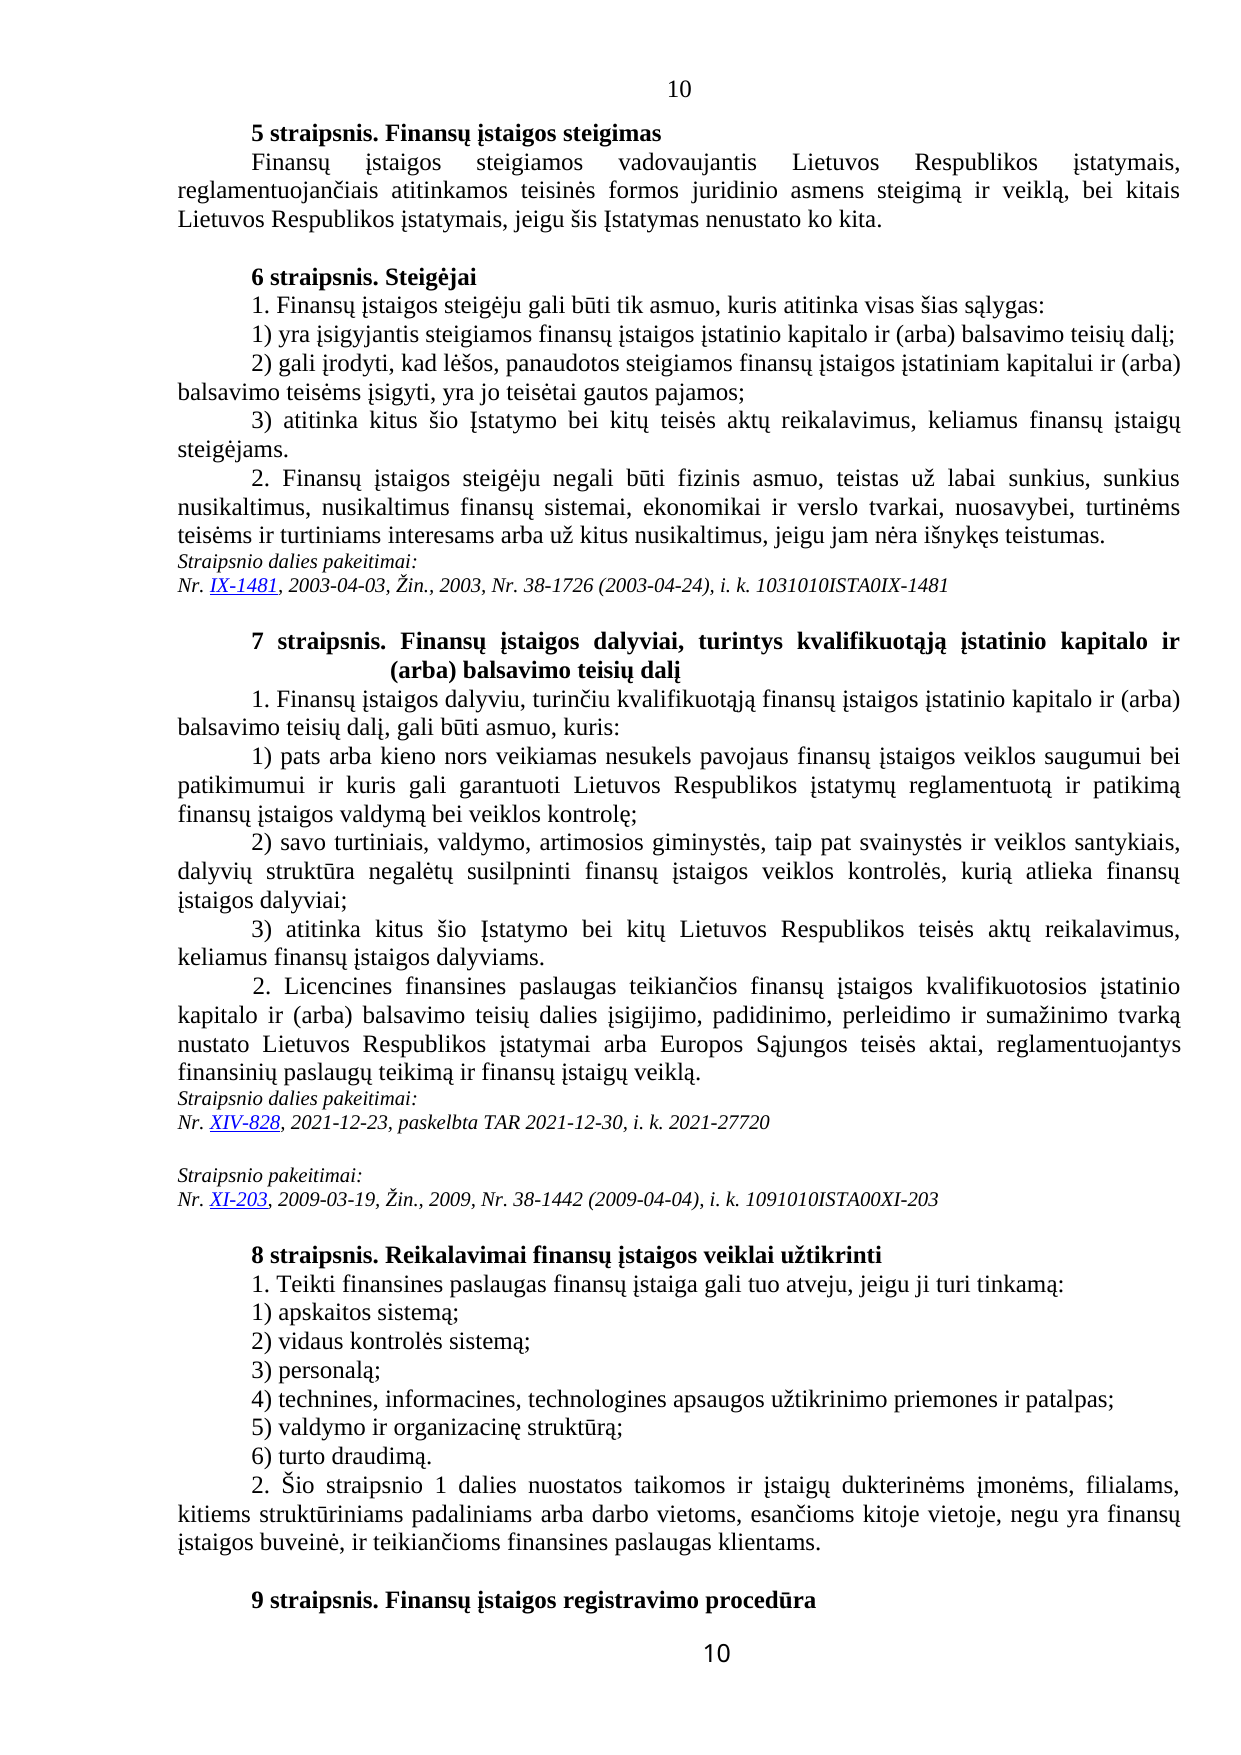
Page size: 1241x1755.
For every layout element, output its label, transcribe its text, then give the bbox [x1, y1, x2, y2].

text 2) vidaus kontrolės sistemą; [177, 1326, 1181, 1355]
text Finansų įstaigos steigiamos vadovaujantis Lietuvos Respublikos įstatymais, reglamentuojančiais atitinkamos teisinės formos juridinio asmens steigimą ir veiklą, bei kitais Lietuvos Respublikos įstatymais, jeigu šis Įstatymas nenustato ko kita. [177, 147, 1181, 233]
text 3) atitinka kitus šio Įstatymo bei kitų Lietuvos Respublikos teisės aktų reikalavimus, keliamus finansų įstaigos dalyviams. [177, 914, 1181, 971]
text 3) atitinka kitus šio Įstatymo bei kitų teisės aktų reikalavimus, keliamus finansų įstaigų steigėjams. [177, 406, 1181, 463]
text 5) valdymo ir organizacinę struktūrą; [177, 1412, 1181, 1441]
text 4) technines, informacines, technologines apsaugos užtikrinimo priemones ir patalpas; [177, 1384, 1181, 1412]
text 6) turto draudimą. [177, 1441, 1181, 1470]
text 1) pats arba kieno nors veikiamas nesukels pavojaus finansų įstaigos veiklos saugumui bei patikimumui ir kuris gali garantuoti Lietuvos Respublikos įstatymų reglamentuotą ir patikimą finansų įstaigos valdymą bei veiklos kontrolę; [177, 741, 1181, 827]
text 6 straipsnis. Steigėjai [177, 262, 1181, 291]
text 7 straipsnis. Finansų įstaigos dalyviai, turintys kvalifikuotąją įstatinio kapitalo ir (arba) balsavimo teisių dalį [251, 626, 1181, 684]
text 8 straipsnis. Reikalavimai finansų įstaigos veiklai užtikrinti [177, 1240, 1181, 1269]
text 1. Finansų įstaigos dalyviu, turinčiu kvalifikuotąją finansų įstaigos įstatinio kapitalo ir (arba) balsavimo teisių dalį, gali būti asmuo, kuris: [177, 684, 1181, 741]
text Nr. XIV-828, 2021-12-23, paskelbta TAR 2021-12-30, i. k. 2021-27720 [177, 1110, 1181, 1134]
text 2) savo turtiniais, valdymo, artimosios giminystės, taip pat svainystės ir veiklos santykiais, dalyvių struktūra negalėtų susilpninti finansų įstaigos veiklos kontrolės, kurią atlieka finansų įstaigos dalyviai; [177, 827, 1181, 914]
text 1. Teikti finansines paslaugas finansų įstaiga gali tuo atveju, jeigu ji turi tinkamą: [177, 1269, 1181, 1297]
text Nr. XI-203, 2009-03-19, Žin., 2009, Nr. 38-1442 (2009-04-04), i. k. 1091010ISTA00XI-203 [177, 1187, 1181, 1211]
text 3) personalą; [177, 1355, 1181, 1384]
text Straipsnio dalies pakeitimai: [177, 1086, 1181, 1110]
text 2. Šio straipsnio 1 dalies nuostatos taikomos ir įstaigų dukterinėms įmonėms, filialams, kitiems struktūriniams padaliniams arba darbo vietoms, esančioms kitoje vietoje, negu yra finansų įstaigos buveinė, ir teikiančioms finansines paslaugas klientams. [177, 1470, 1181, 1556]
text Straipsnio pakeitimai: [177, 1163, 1181, 1187]
text Nr. IX-1481, 2003-04-03, Žin., 2003, Nr. 38-1726 (2003-04-24), i. k. 1031010ISTA0IX-1481 [177, 573, 1181, 597]
text Straipsnio dalies pakeitimai: [177, 549, 1181, 573]
text 1. Finansų įstaigos steigėju gali būti tik asmuo, kuris atitinka visas šias sąlygas: [177, 291, 1181, 319]
text 1) apskaitos sistemą; [177, 1297, 1181, 1326]
text 2. Licencines finansines paslaugas teikiančios finansų įstaigos kvalifikuotosios įstatinio kapitalo ir (arba) balsavimo teisių dalies įsigijimo, padidinimo, perleidimo ir sumažinimo tvarką nustato Lietuvos Respublikos įstatymai arba Europos Sąjungos teisės aktai, reglamentuojantys finansinių paslaugų teikimą ir finansų įstaigų veiklą. [177, 971, 1181, 1086]
text 1) yra įsigyjantis steigiamos finansų įstaigos įstatinio kapitalo ir (arba) balsavimo teisių dalį; [177, 319, 1181, 348]
text 2. Finansų įstaigos steigėju negali būti fizinis asmuo, teistas už labai sunkius, sunkius nusikaltimus, nusikaltimus finansų sistemai, ekonomikai ir verslo tvarkai, nuosavybei, turtinėms teisėms ir turtiniams interesams arba už kitus nusikaltimus, jeigu jam nėra išnykęs teistumas. [177, 463, 1181, 549]
text 9 straipsnis. Finansų įstaigos registravimo procedūra [177, 1585, 1181, 1614]
text 5 straipsnis. Finansų įstaigos steigimas [177, 118, 1181, 147]
text 2) gali įrodyti, kad lėšos, panaudotos steigiamos finansų įstaigos įstatiniam kapitalui ir (arba) balsavimo teisėms įsigyti, yra jo teisėtai gautos pajamos; [177, 348, 1181, 406]
